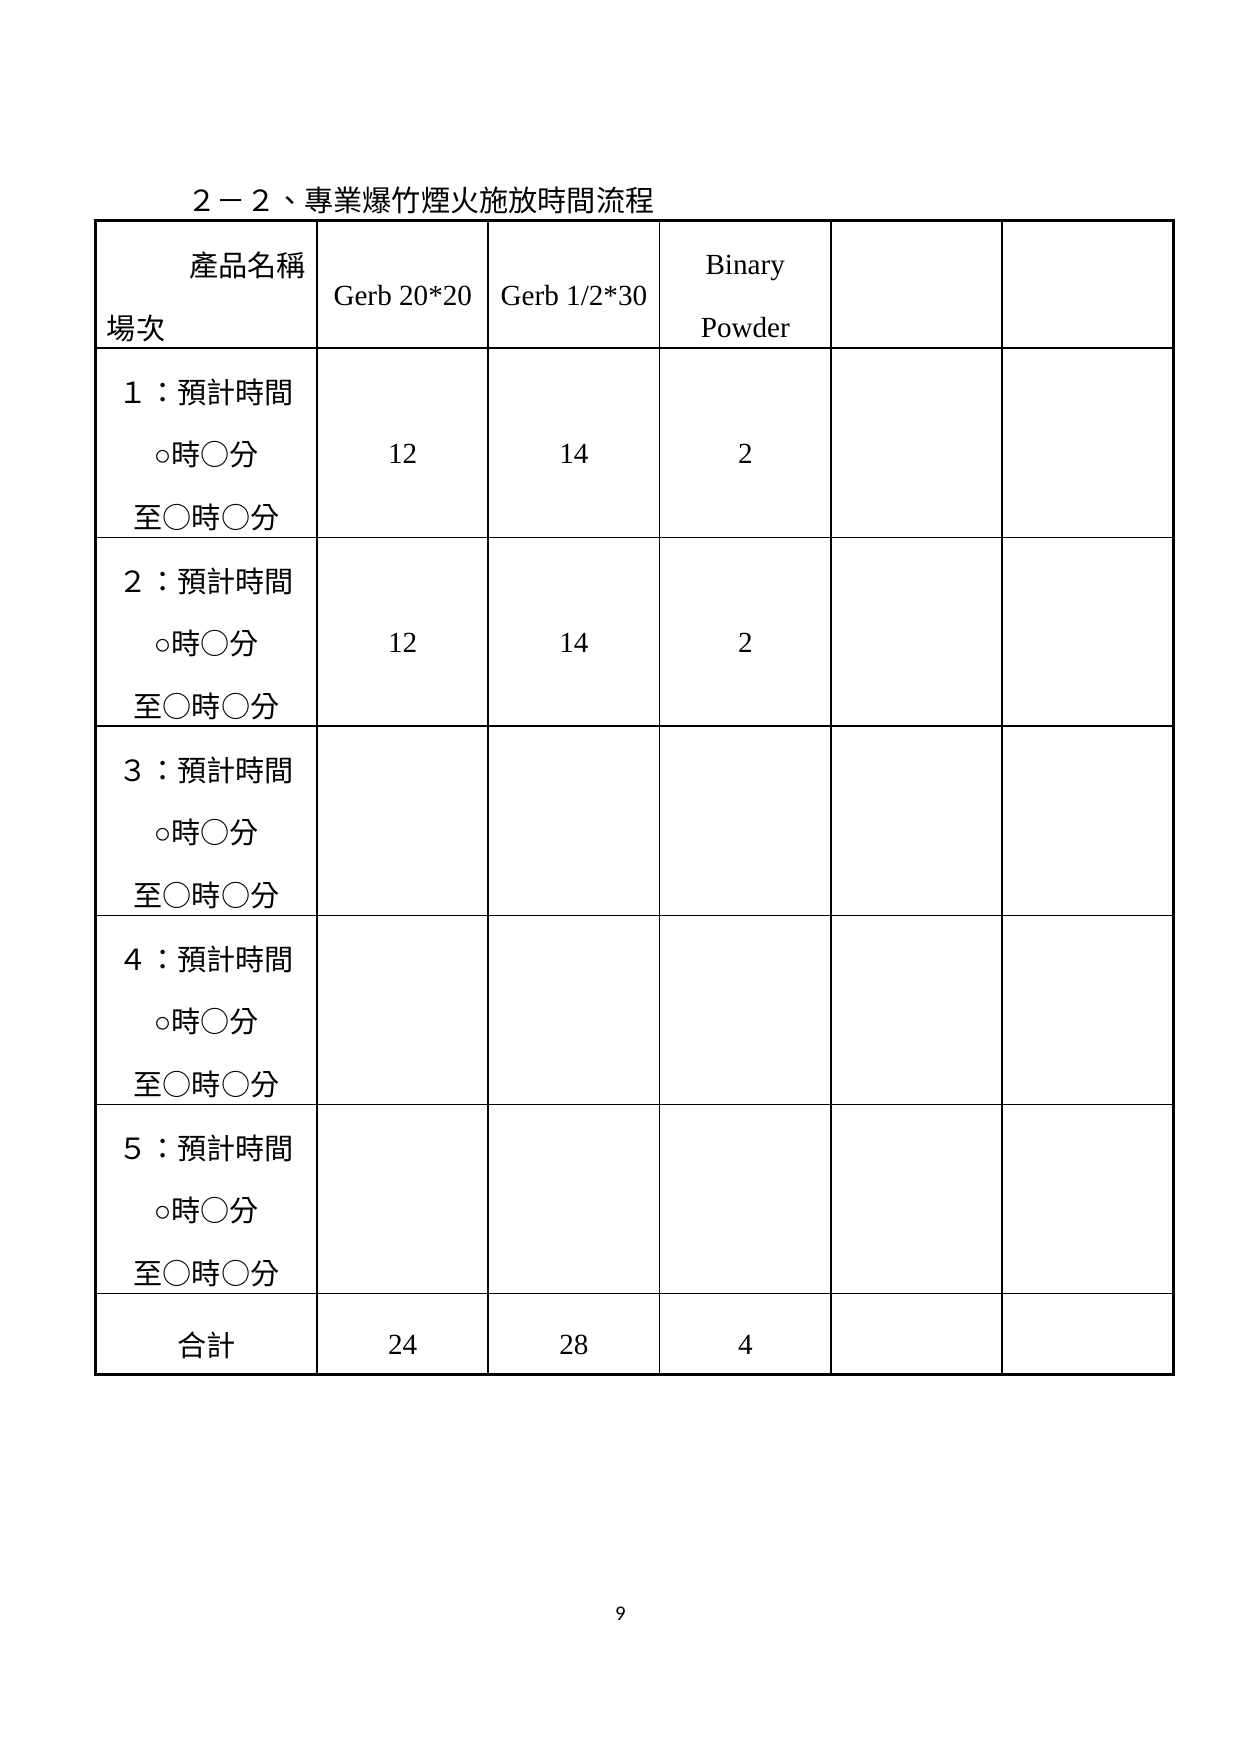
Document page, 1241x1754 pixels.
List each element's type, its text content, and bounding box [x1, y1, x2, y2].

table_cell 4 [660, 1294, 830, 1373]
table_cell [318, 1105, 487, 1293]
table_cell [1003, 916, 1172, 1103]
table_cell 2 [660, 538, 830, 725]
table_cell [660, 916, 830, 1103]
table_cell 28 [489, 1294, 659, 1373]
table_cell [489, 727, 659, 914]
table_cell [1003, 1105, 1172, 1293]
table_header [1003, 222, 1172, 347]
table_cell 12 [318, 538, 487, 725]
table_cell [832, 1105, 1001, 1293]
table_cell 24 [318, 1294, 487, 1373]
table_cell [832, 538, 1001, 725]
table_cell [832, 727, 1001, 914]
table_cell [1003, 727, 1172, 914]
table_header Gerb 1/2*30 [489, 222, 659, 347]
table_cell [1003, 538, 1172, 725]
table_cell 14 [489, 538, 659, 725]
table_cell [318, 916, 487, 1103]
table_cell [660, 1105, 830, 1293]
table_cell 12 [318, 349, 487, 536]
table_cell [660, 727, 830, 914]
table_cell [318, 727, 487, 914]
table_cell 合計 [97, 1294, 316, 1373]
table_cell [1003, 349, 1172, 536]
table_cell [832, 1294, 1001, 1373]
table_cell [832, 349, 1001, 536]
table_header 產品名稱 場次 [97, 222, 316, 347]
table_cell ２：預計時間 ○時○分 至○時○分 [97, 538, 316, 725]
table_cell ４：預計時間 ○時○分 至○時○分 [97, 916, 316, 1103]
table_cell １：預計時間 ○時○分 至○時○分 [97, 349, 316, 536]
text ２－２、專業爆竹煙火施放時間流程 [187, 157, 1053, 219]
table_cell ５：預計時間 ○時○分 至○時○分 [97, 1105, 316, 1293]
table_cell [489, 1105, 659, 1293]
table_cell [1003, 1294, 1172, 1373]
table_header [832, 222, 1001, 347]
table_cell [832, 916, 1001, 1103]
table_cell 14 [489, 349, 659, 536]
table_header Binary Powder [660, 222, 830, 347]
table_cell [489, 916, 659, 1103]
table_header Gerb 20*20 [318, 222, 487, 347]
table_cell ３：預計時間 ○時○分 至○時○分 [97, 727, 316, 914]
table_cell 2 [660, 349, 830, 536]
